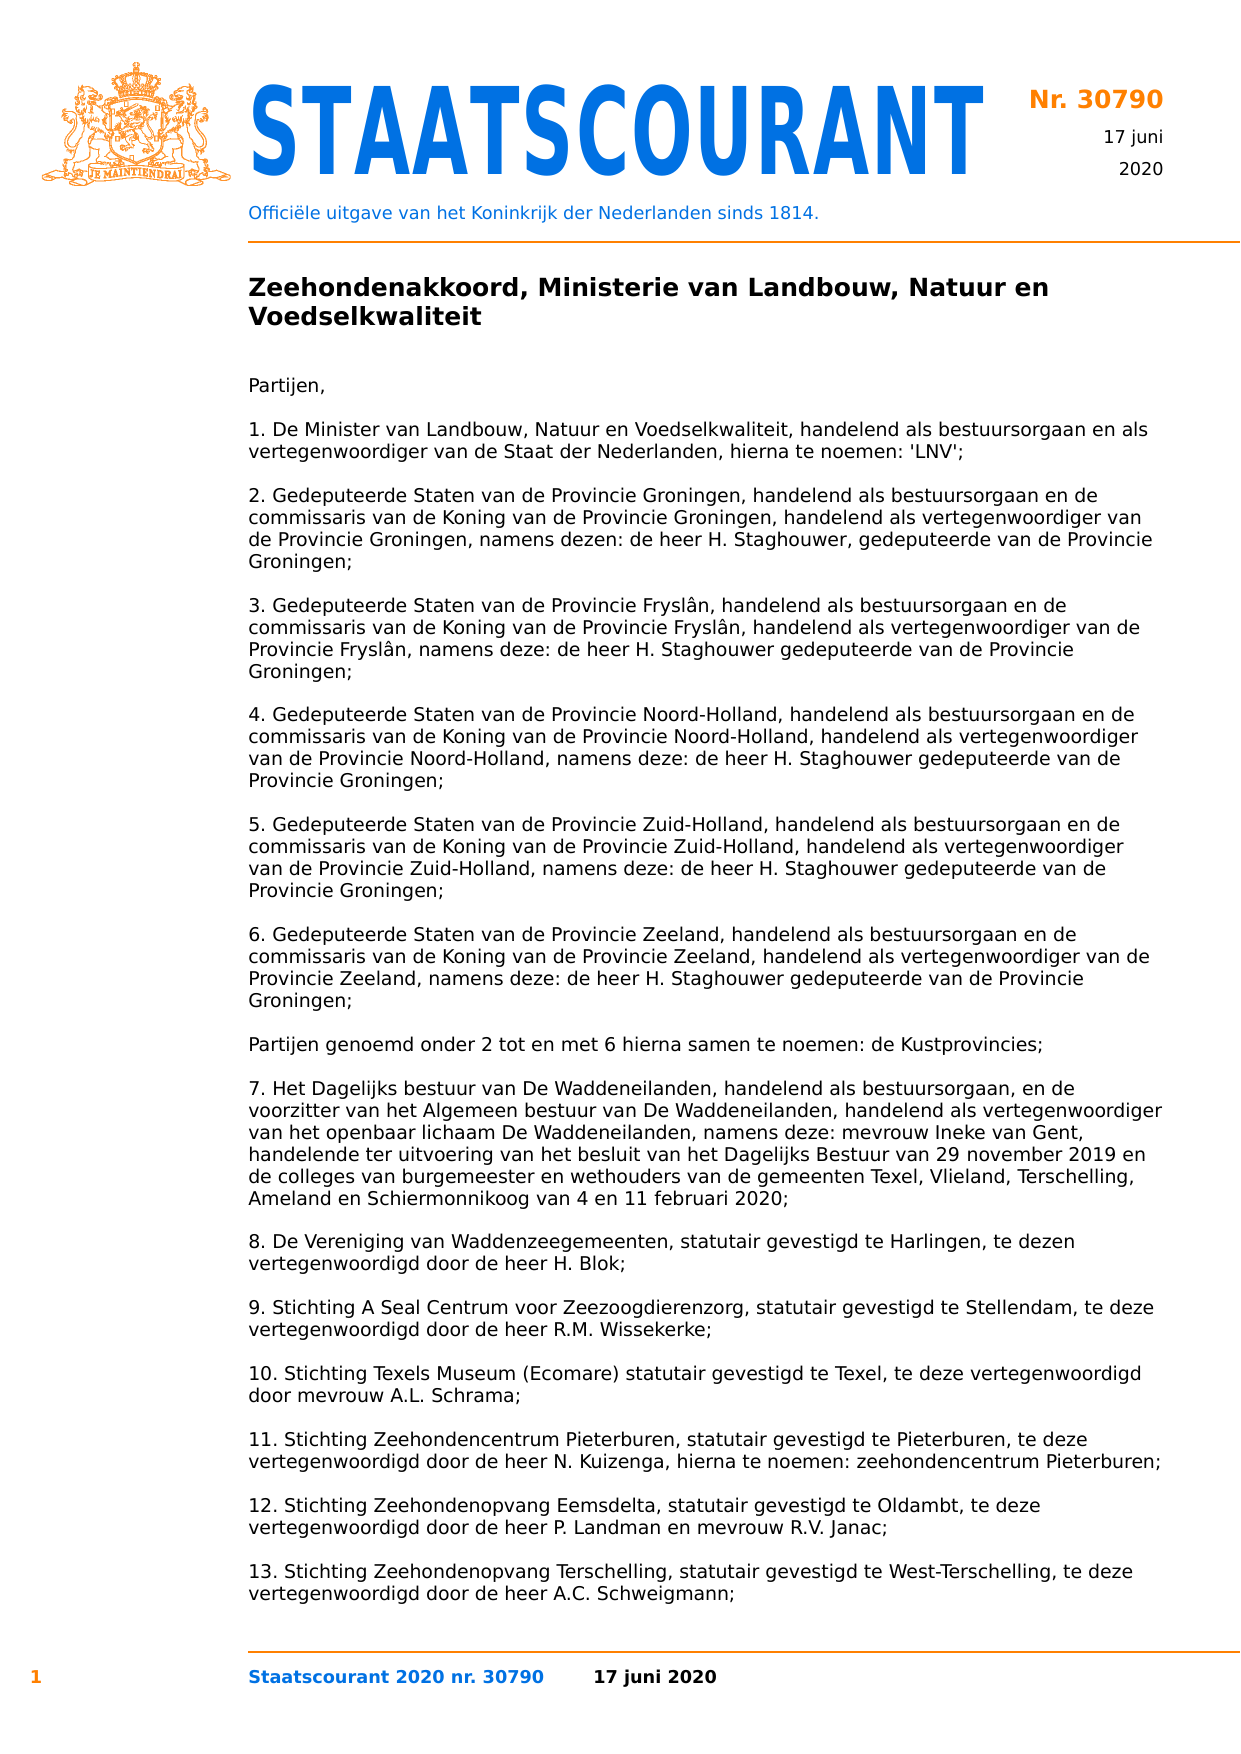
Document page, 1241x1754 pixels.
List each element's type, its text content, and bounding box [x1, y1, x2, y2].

table_cell Officiële uitgave van het Koninkrijk der Nederlanden sinds 1814. [248, 203, 1240, 241]
text Partijen genoemd onder 2 tot en met 6 hierna samen te noemen: de Kustprovincies; [248, 1034, 1163, 1056]
text 8. De Vereniging van Waddenzeegemeenten, statutair gevestigd te Harlingen, te dezen vertegenwoordigd door de heer H. Blok; [248, 1231, 1163, 1275]
text 1. De Minister van Landbouw, Natuur en Voedselkwaliteit, handelend als bestuursorgaan en als vertegenwoordiger van de Staat der Nederlanden, hierna te noemen: 'LNV'; [248, 419, 1163, 463]
text Partijen, [248, 375, 1163, 397]
text 2. Gedeputeerde Staten van de Provincie Groningen, handelend als bestuursorgaan en de commissaris van de Koning van de Provincie Groningen, handelend als vertegenwoordiger van de Provincie Groningen, namens dezen: de heer H. Staghouwer, gedeputeerde van de Provincie Groningen; [248, 485, 1163, 573]
text 4. Gedeputeerde Staten van de Provincie Noord-Holland, handelend als bestuursorgaan en de commissaris van de Koning van de Provincie Noord-Holland, handelend als vertegenwoordiger van de Provincie Noord-Holland, namens deze: de heer H. Staghouwer gedeputeerde van de Provincie Groningen; [248, 704, 1163, 792]
text 6. Gedeputeerde Staten van de Provincie Zeeland, handelend als bestuursorgaan en de commissaris van de Koning van de Provincie Zeeland, handelend als vertegenwoordiger van de Provincie Zeeland, namens deze: de heer H. Staghouwer gedeputeerde van de Provincie Groningen; [248, 924, 1163, 1012]
text 10. Stichting Texels Museum (Ecomare) statutair gevestigd te Texel, te deze vertegenwoordigd door mevrouw A.L. Schrama; [248, 1363, 1163, 1407]
table_header STAATSCOURANT [248, 62, 998, 203]
text 12. Stichting Zeehondenopvang Eemsdelta, statutair gevestigd te Oldambt, te deze vertegenwoordigd door de heer P. Landman en mevrouw R.V. Janac; [248, 1495, 1163, 1539]
text 11. Stichting Zeehondencentrum Pieterburen, statutair gevestigd te Pieterburen, te deze vertegenwoordigd door de heer N. Kuizenga, hierna te noemen: zeehondencentrum Pieterburen; [248, 1429, 1163, 1473]
table_cell 2020 [998, 153, 1240, 203]
subtitle Zeehondenakkoord, Ministerie van Landbouw, Natuur en Voedselkwaliteit [248, 273, 1163, 331]
table_header [25, 62, 248, 241]
text 7. Het Dagelijks bestuur van De Waddeneilanden, handelend als bestuursorgaan, en de voorzitter van het Algemeen bestuur van De Waddeneilanden, handelend als vertegenwoordiger van het openbaar lichaam De Waddeneilanden, namens deze: mevrouw Ineke van Gent, handelende ter uitvoering van het besluit van het Dagelijks Bestuur van 29 november 2019 en de colleges van burgemeester en wethouders van de gemeenten Texel, Vlieland, Terschelling, Ameland en Schiermonnikoog van 4 en 11 februari 2020; [248, 1078, 1163, 1209]
picture [41, 62, 231, 186]
text 3. Gedeputeerde Staten van de Provincie Fryslân, handelend als bestuursorgaan en de commissaris van de Koning van de Provincie Fryslân, handelend als vertegenwoordiger van de Provincie Fryslân, namens deze: de heer H. Staghouwer gedeputeerde van de Provincie Groningen; [248, 594, 1163, 682]
text 5. Gedeputeerde Staten van de Provincie Zuid-Holland, handelend als bestuursorgaan en de commissaris van de Koning van de Provincie Zuid-Holland, handelend als vertegenwoordiger van de Provincie Zuid-Holland, namens deze: de heer H. Staghouwer gedeputeerde van de Provincie Groningen; [248, 814, 1163, 902]
table_header Nr. 30790 [998, 62, 1240, 121]
text 13. Stichting Zeehondenopvang Terschelling, statutair gevestigd te West-Terschelling, te deze vertegenwoordigd door de heer A.C. Schweigmann; [248, 1561, 1163, 1604]
table_cell 17 juni [998, 121, 1240, 153]
text 9. Stichting A Seal Centrum voor Zeezoogdierenzorg, statutair gevestigd te Stellendam, te deze vertegenwoordigd door de heer R.M. Wissekerke; [248, 1297, 1163, 1341]
